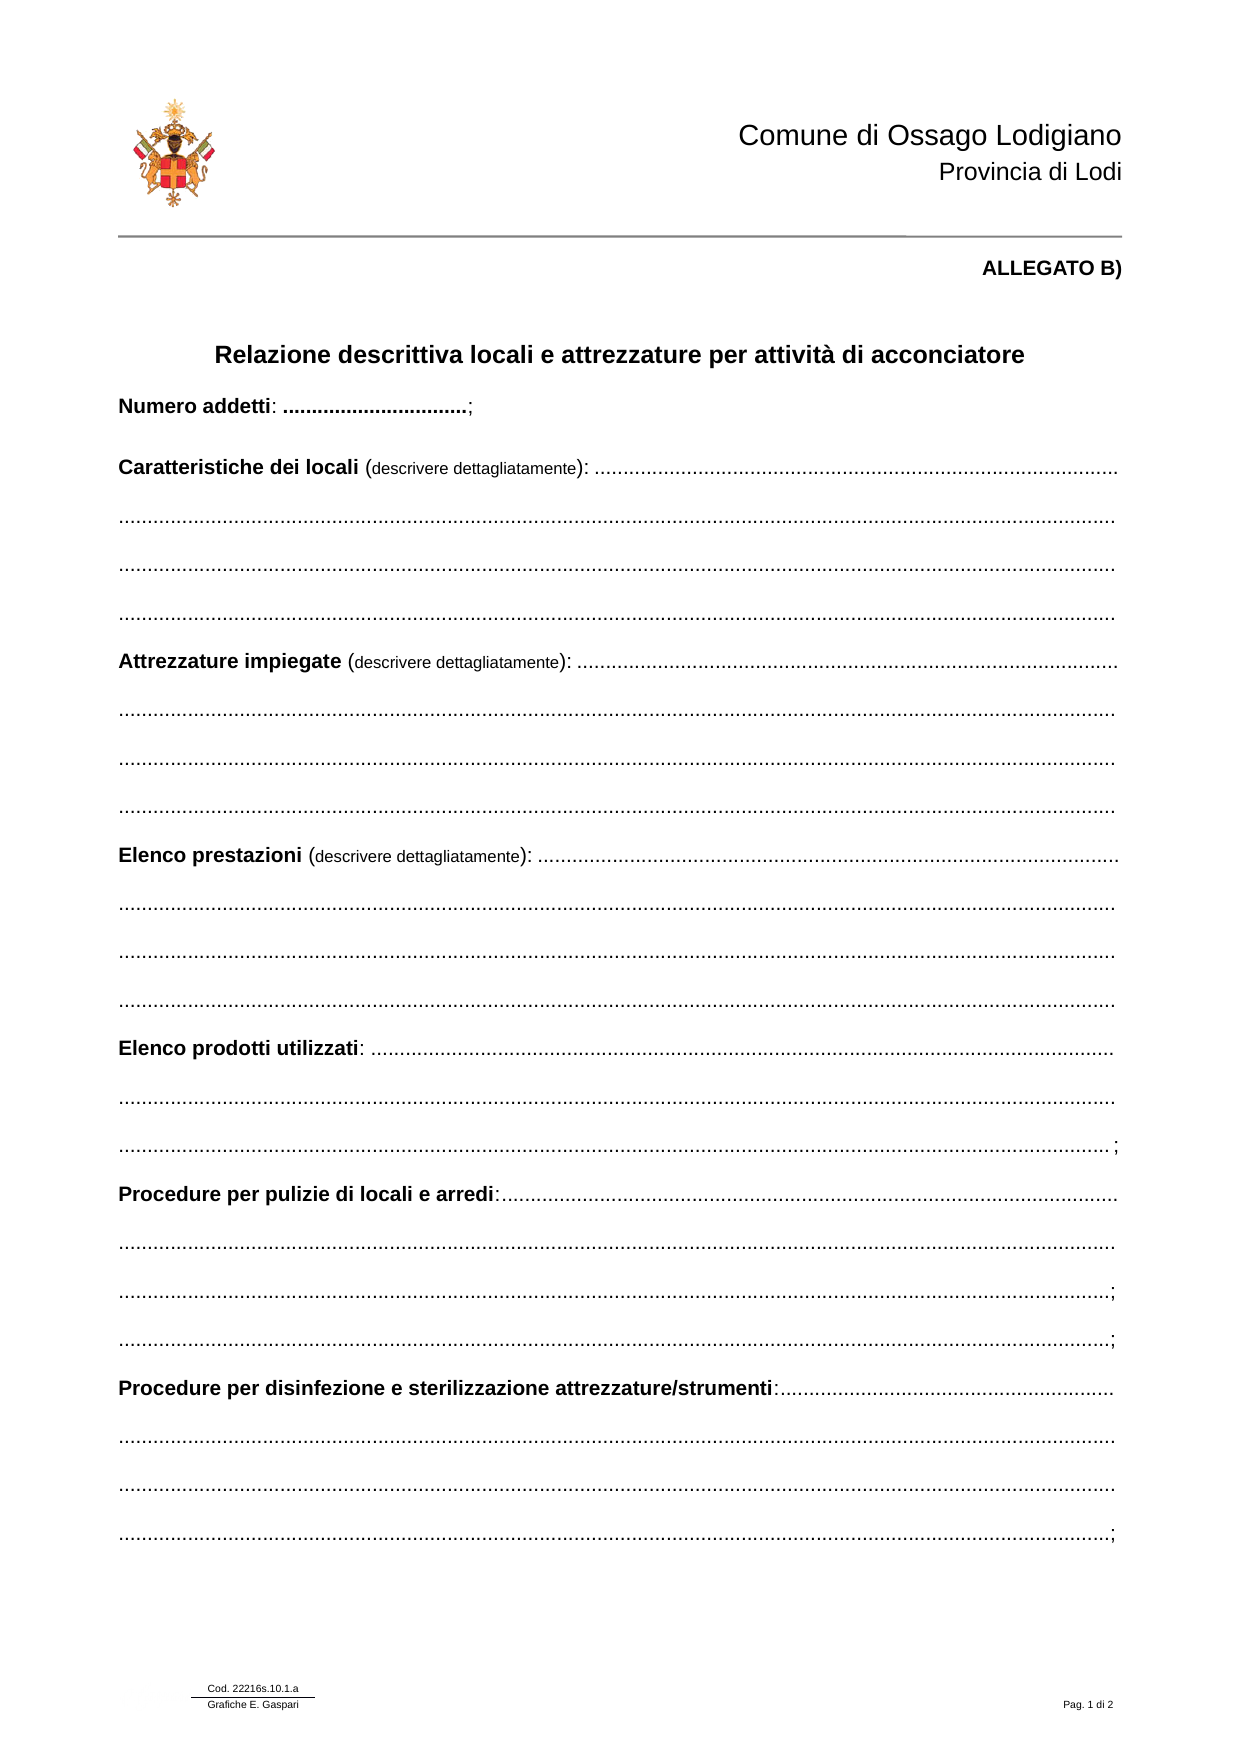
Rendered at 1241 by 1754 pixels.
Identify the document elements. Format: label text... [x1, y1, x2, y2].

text Nell'elenco degli allegati [242, 292, 602, 315]
text Comune di Ossago Lodigiano [224, 118, 1122, 152]
subtitle Relazione descrittiva locali e attrezzature per attività di acconciatore [118, 340, 1122, 369]
text ............................................................................................................................................................................. [118, 939, 1122, 963]
text ............................................................................................................................................................................. [118, 746, 1122, 769]
text ............................................................................................................................................................................. [118, 1472, 1122, 1496]
text Attrezzature impiegate (descrivere dettagliatamente): .............................................................................................. [118, 649, 1122, 673]
text Provincia di Lodi [224, 157, 1122, 185]
text ............................................................................................................................................................................. [118, 1230, 1122, 1254]
text Procedure per disinfezione e sterilizzazione attrezzature/strumenti: .......................................................... [118, 1375, 1122, 1399]
text Elenco prestazioni (descrivere dettagliatamente): ..................................................................................................... [118, 842, 1122, 866]
text ............................................................................................................................................................................; [118, 1278, 1122, 1302]
text ............................................................................................................................................................................; [118, 1521, 1122, 1544]
text Caratteristiche dei locali (descrivere dettagliatamente): ........................................................................................... [118, 455, 1122, 479]
text ............................................................................................................................................................................. [118, 503, 1122, 527]
text ............................................................................................................................................................................. [118, 697, 1122, 721]
text ............................................................................................................................................................................. [118, 552, 1122, 576]
text Procedure per pulizie di locali e arredi: ........................................................................................................... [118, 1182, 1122, 1206]
text ............................................................................................................................................................................. [118, 891, 1122, 915]
text ............................................................................................................................................................................. [118, 1424, 1122, 1448]
text ............................................................................................................................................................................. [118, 988, 1122, 1012]
text ............................................................................................................................................................................; [118, 1327, 1122, 1351]
picture [122, 87, 224, 219]
text ............................................................................................................................................................................. [118, 1085, 1122, 1109]
text ............................................................................................................................................................................. [118, 794, 1122, 818]
text ALLEGATO B) [118, 256, 1122, 280]
text Numero addetti: ................................; [118, 394, 1122, 418]
text Elenco prodotti utilizzati: ................................................................................................................................. [118, 1036, 1122, 1060]
text ............................................................................................................................................................................. [118, 600, 1122, 624]
text ............................................................................................................................................................................ ; [118, 1133, 1122, 1157]
